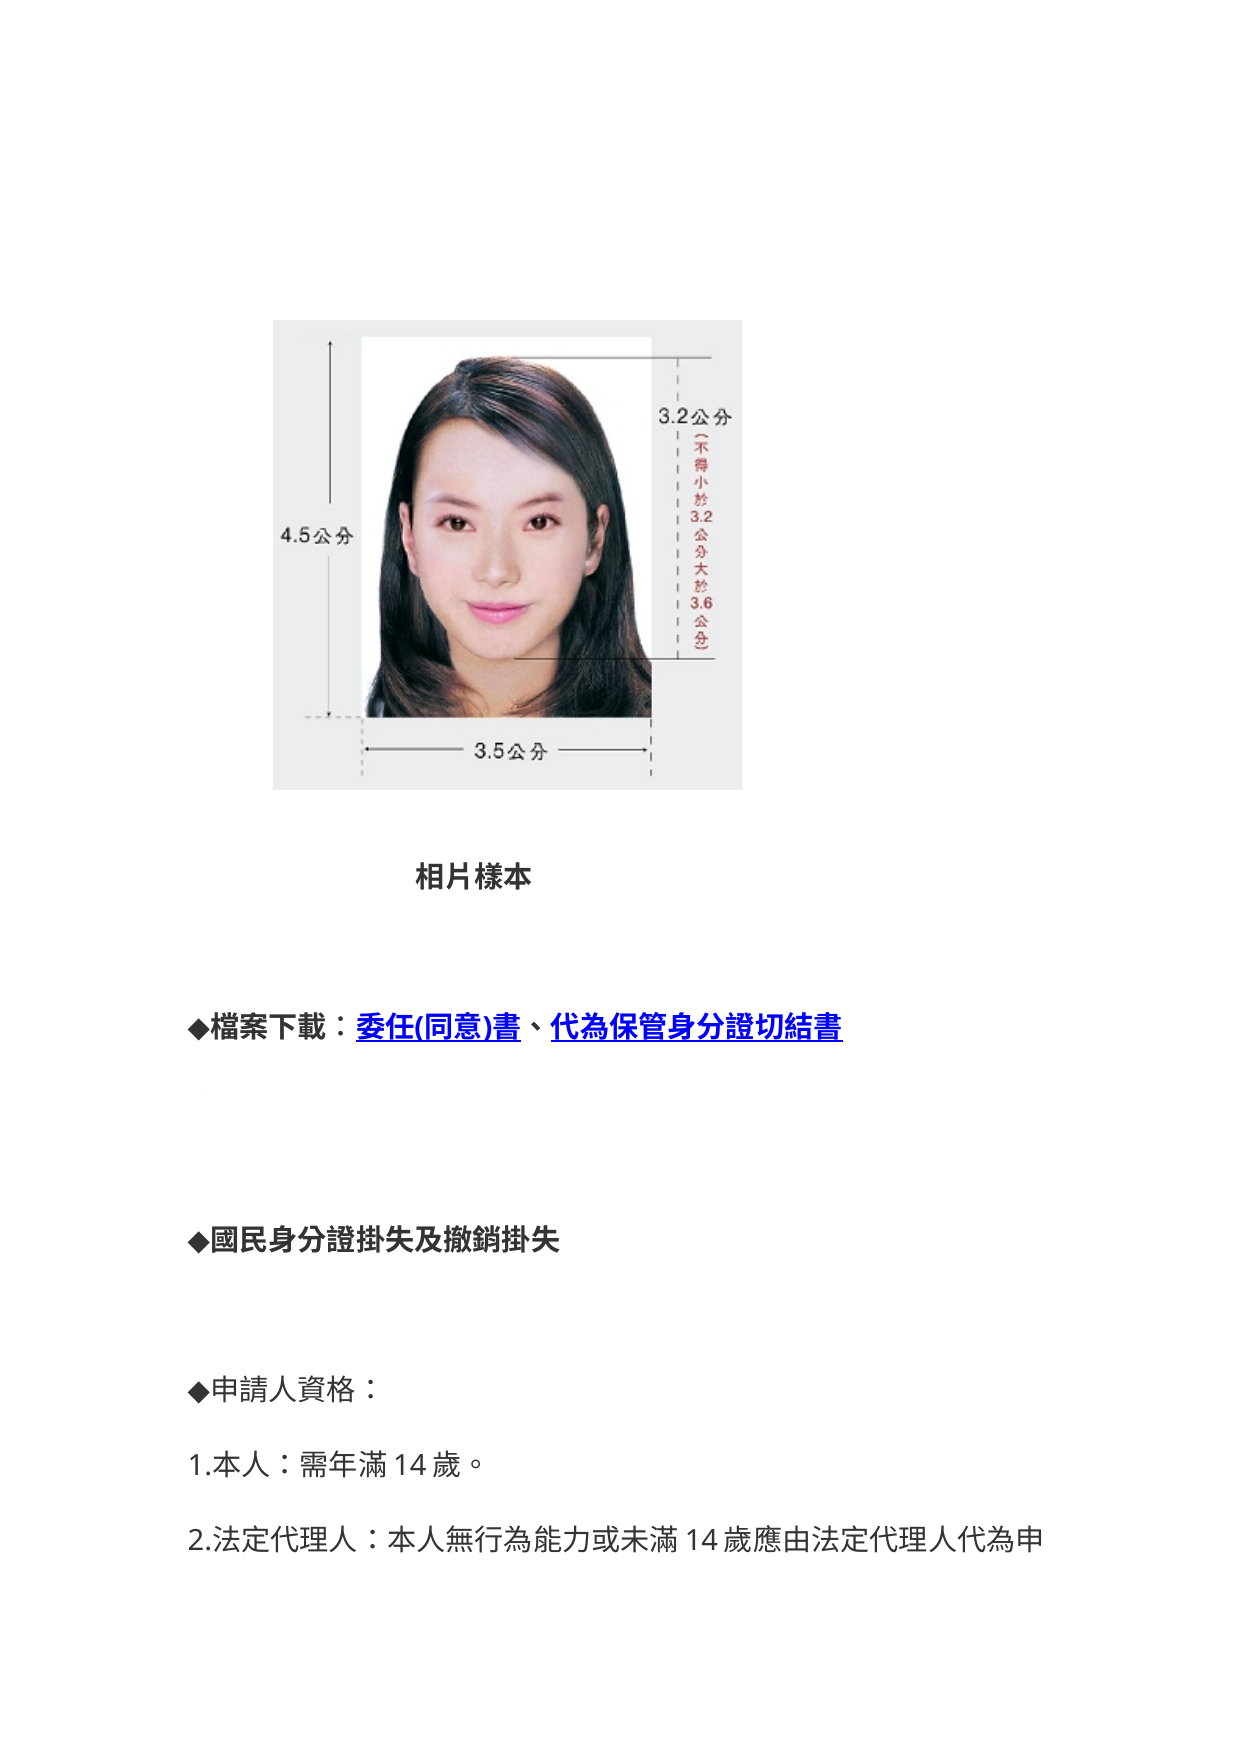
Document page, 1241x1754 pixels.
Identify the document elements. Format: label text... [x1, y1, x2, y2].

picture [195, 320, 820, 790]
text [187, 164, 1053, 802]
text ◆國民身分證掛失及撤銷掛失 ◆申請人資格： 1.本人：需年滿14歲。 2.法定代理人：本人無行為能力或未滿14歲應由法定代理人代為申 [187, 1119, 1053, 1569]
text 相片樣本 ◆檔案下載︰委任(同意)書、代為保管身分證切結書 [187, 831, 1053, 1056]
